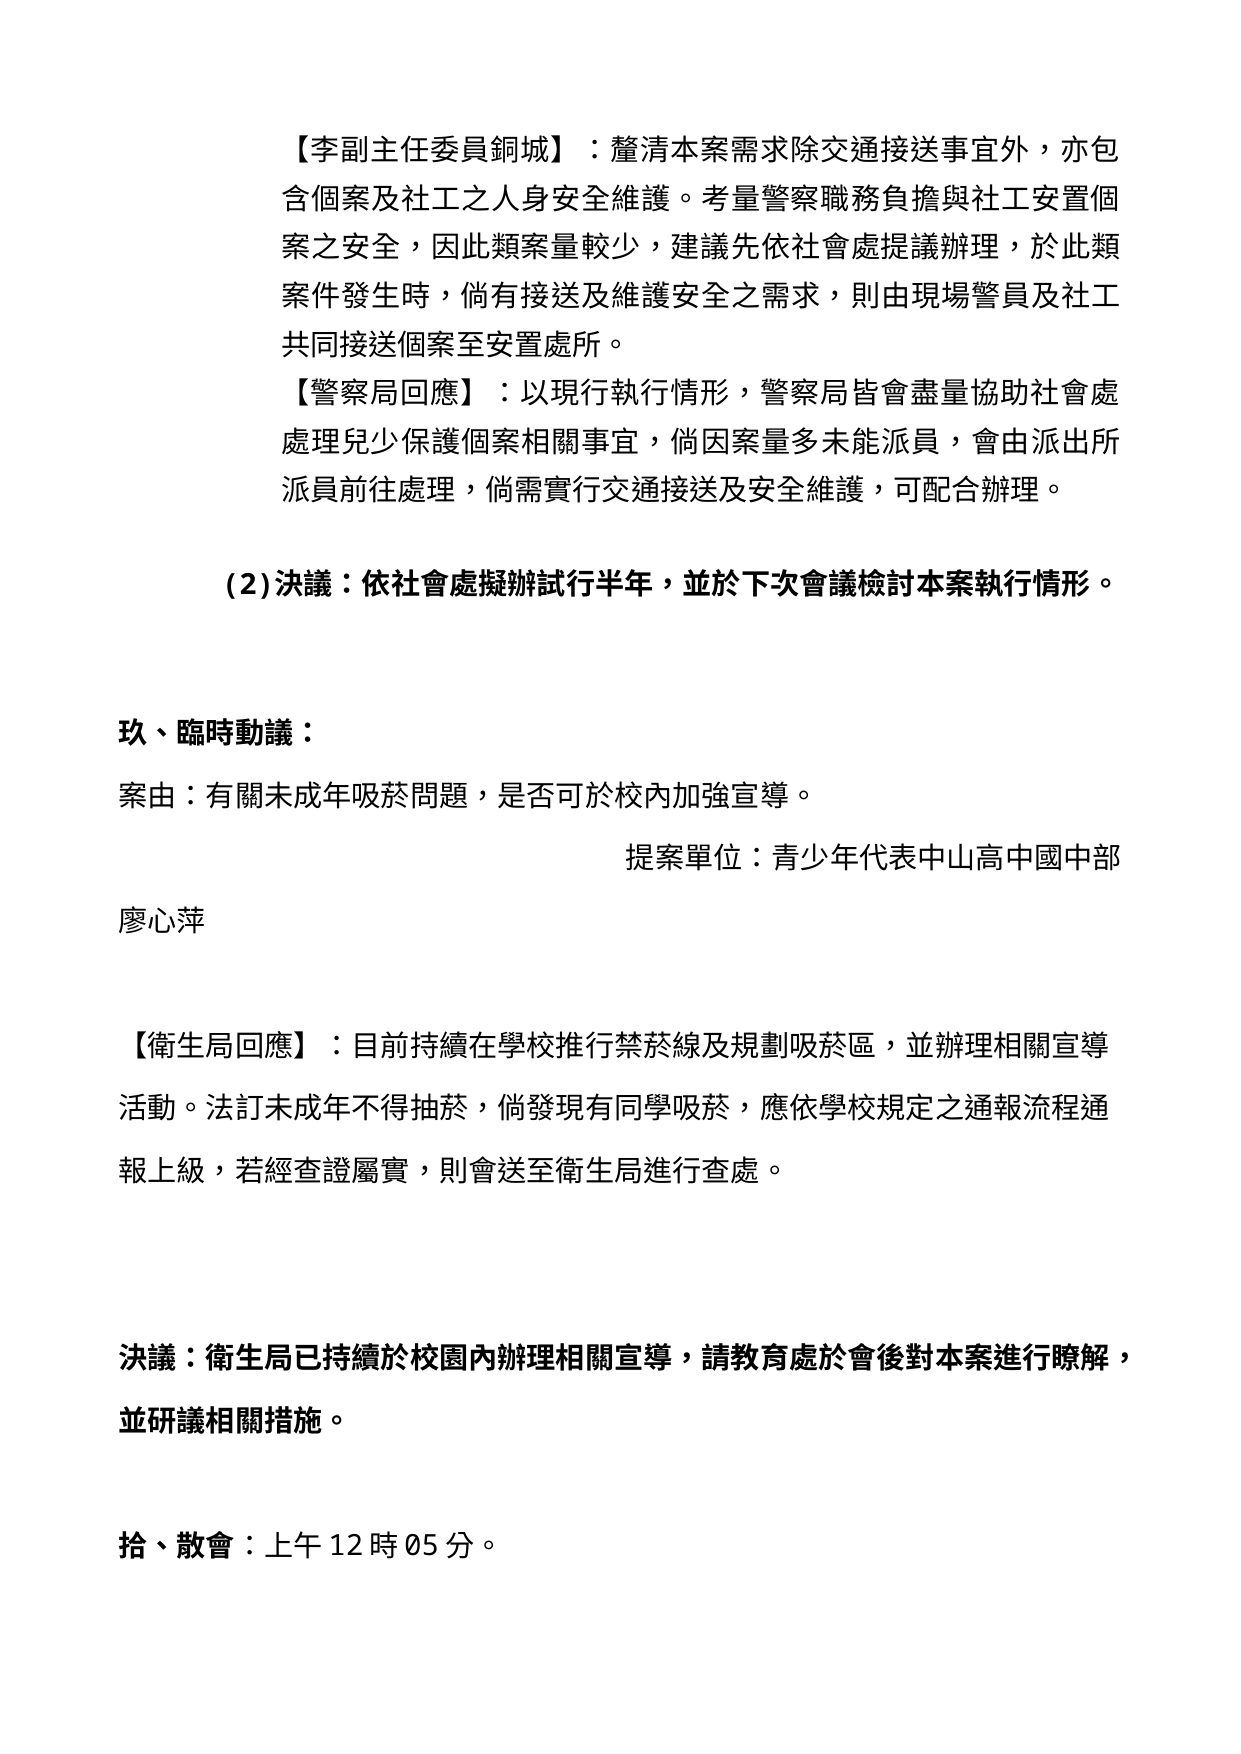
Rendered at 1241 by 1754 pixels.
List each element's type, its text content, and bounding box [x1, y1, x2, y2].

text 【李副主任委員銅城】：釐清本案需求除交通接送事宜外，亦包含個案及社工之人身安全維護。考量警察職務負擔與社工安置個案之安全，因此類案量較少，建議先依社會處提議辦理，於此類案件發生時，倘有接送及維護安全之需求，則由現場警員及社工共同接送個案至安置處所。 [281, 127, 1122, 363]
text 案由：有關未成年吸菸問題，是否可於校內加強宣導。 [118, 752, 1122, 814]
list 決議：依社會處擬辦試行半年，並於下次會議檢討本案執行情形。 [222, 561, 1122, 603]
text 提案單位：青少年代表中山高中國中部廖心萍 [118, 814, 1122, 939]
text 拾、散會：上午12時05分。 [118, 1502, 1122, 1564]
text 【警察局回應】：以現行執行情形，警察局皆會盡量協助社會處處理兒少保護個案相關事宜，倘因案量多未能派員，會由派出所派員前往處理，倘需實行交通接送及安全維護，可配合辦理。 [281, 370, 1122, 509]
text 【衛生局回應】：目前持續在學校推行禁菸線及規劃吸菸區，並辦理相關宣導活動。法訂未成年不得抽菸，倘發現有同學吸菸，應依學校規定之通報流程通報上級，若經查證屬實，則會送至衛生局進行查處。 [118, 1002, 1122, 1189]
text 玖、臨時動議： [118, 689, 1122, 752]
text 決議：衛生局已持續於校園內辦理相關宣導，請教育處於會後對本案進行瞭解，並研議相關措施。 [118, 1314, 1122, 1439]
